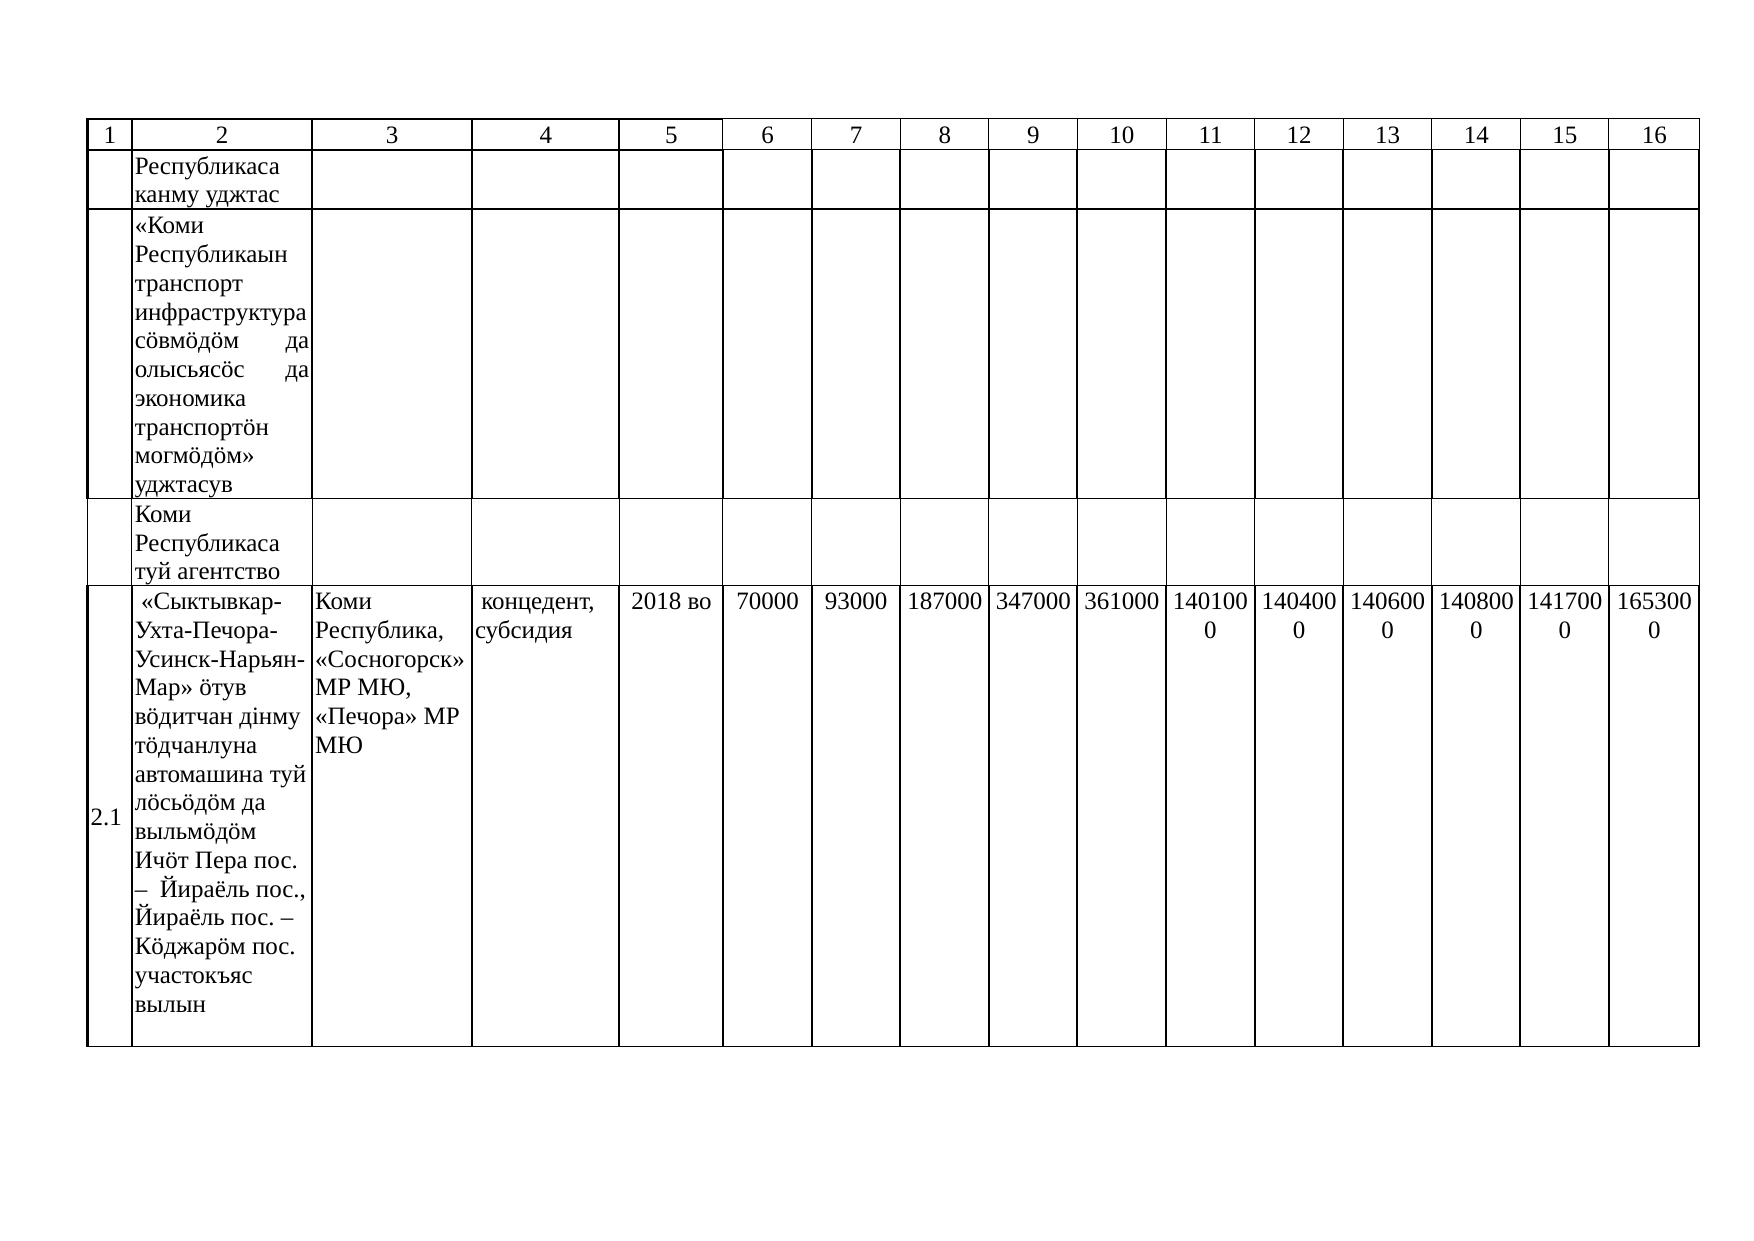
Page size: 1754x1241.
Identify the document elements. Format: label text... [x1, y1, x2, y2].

table_cell [1610, 210, 1698, 498]
table_cell [313, 499, 471, 585]
table_cell концедент, субсидия [473, 586, 618, 1046]
table_header 15 [1521, 119, 1608, 149]
table_cell [1078, 210, 1165, 498]
table_cell [472, 499, 619, 585]
table_header 11 [1167, 119, 1254, 149]
table_cell [813, 210, 899, 498]
table_cell [620, 499, 722, 585]
table_cell [89, 151, 131, 208]
table_cell [1078, 499, 1166, 585]
table_header 3 [313, 120, 471, 149]
table_cell 347000 [990, 586, 1076, 1046]
table_header 14 [1432, 119, 1520, 149]
table_cell 1653000 [1610, 586, 1698, 1046]
table_header 7 [812, 119, 900, 149]
table_cell [723, 499, 811, 585]
table_cell [1167, 499, 1254, 585]
table_cell [1609, 499, 1699, 585]
table_cell [473, 151, 618, 208]
table_cell 187000 [901, 586, 988, 1046]
table_cell [1432, 499, 1520, 585]
table_cell Коми Республикаса туй агентство [132, 499, 312, 585]
table_cell 1401000 [1167, 586, 1254, 1046]
table_cell [1344, 499, 1431, 585]
table_cell 1406000 [1344, 586, 1431, 1046]
table_cell [724, 210, 811, 498]
table_cell [620, 210, 722, 498]
table_cell [1521, 210, 1608, 498]
table_header 13 [1344, 119, 1431, 149]
table_cell 1404000 [1256, 586, 1342, 1046]
table_cell «Сыктывкар-Ухта-Печора-Усинск-Нарьян-Мар» ӧтув вӧдитчан дінму тӧдчанлуна автомашина туй лӧсьӧдӧм да выльмӧдӧм Ичӧт Пера пос. – Йираёль пос., Йираёль пос. – Кӧджарӧм пос. участокъяс вылын [133, 586, 311, 1046]
table_cell Республикаса канму уджтас [133, 151, 311, 208]
table_cell 2018 во [620, 586, 722, 1046]
table_cell «Коми Республикаын транспорт инфраструктура сӧвмӧдӧм да олысьясӧс да экономика транспортӧн могмӧдӧм» уджтасув [133, 210, 311, 498]
table_header 16 [1609, 119, 1699, 149]
table_cell [1610, 150, 1698, 208]
table_cell [1433, 150, 1519, 208]
table_cell [1078, 150, 1165, 208]
table_cell [901, 210, 988, 498]
table_cell [1433, 210, 1519, 498]
table_cell [901, 150, 988, 208]
table_cell [1167, 150, 1254, 208]
table_cell [724, 150, 811, 208]
table_cell [473, 210, 618, 498]
table_cell [1344, 150, 1431, 208]
table_cell [1256, 210, 1342, 498]
table_cell [313, 151, 471, 208]
table_cell [1521, 150, 1608, 208]
table_cell 2.1 [89, 586, 131, 1046]
table_header 8 [901, 119, 988, 149]
table_cell 361000 [1078, 586, 1165, 1046]
table_header 5 [620, 120, 722, 149]
table_cell [813, 150, 899, 208]
table_cell [1344, 210, 1431, 498]
table_header 1 [89, 120, 131, 149]
table_cell 1417000 [1521, 586, 1608, 1046]
table_header 4 [473, 120, 618, 149]
table_cell [313, 210, 471, 498]
table_cell [1521, 499, 1608, 585]
table_cell [990, 210, 1076, 498]
table_header 2 [133, 120, 311, 149]
table_cell [990, 150, 1076, 208]
table_cell 93000 [813, 586, 899, 1046]
table_cell [1167, 210, 1254, 498]
table_cell 1408000 [1433, 586, 1519, 1046]
table_cell [1256, 150, 1342, 208]
table_cell [901, 499, 988, 585]
table_cell [989, 499, 1077, 585]
table_cell [1255, 499, 1343, 585]
table_header 6 [723, 119, 811, 149]
table_header 10 [1078, 119, 1166, 149]
table_cell Коми Республика, «Сосногорск» МР МЮ, «Печора» МР МЮ [313, 586, 471, 1046]
table_cell [89, 210, 131, 498]
table_cell [812, 499, 900, 585]
table_cell [88, 499, 131, 585]
table_cell [620, 151, 722, 208]
table_cell 70000 [724, 586, 811, 1046]
table_header 9 [989, 119, 1077, 149]
table_header 12 [1255, 119, 1343, 149]
